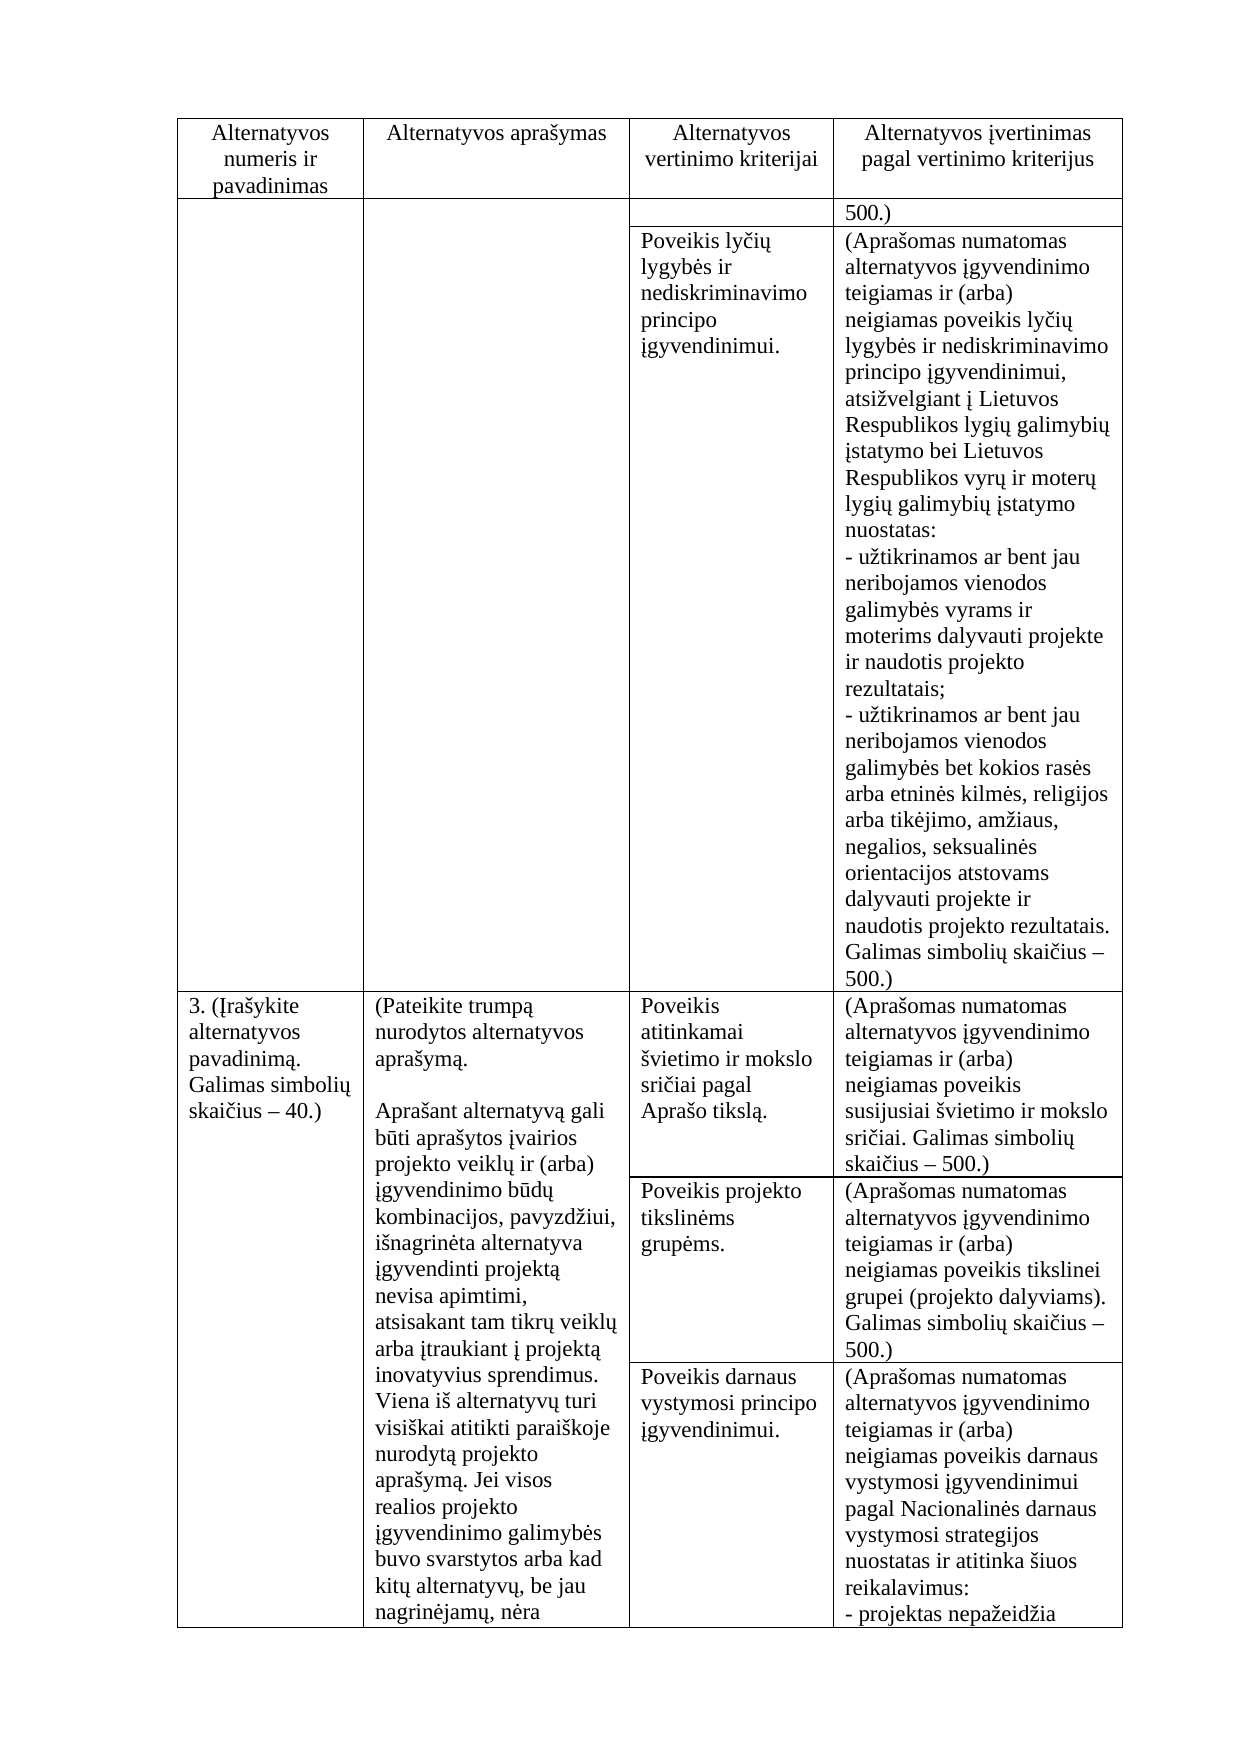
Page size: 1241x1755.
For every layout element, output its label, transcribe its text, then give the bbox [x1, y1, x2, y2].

table_cell (Aprašomas numatomas alternatyvos įgyvendinimo teigiamas ir (arba) neigiamas poveikis susijusiai švietimo ir mokslo sričiai. Galimas simbolių skaičius – 500.) [834, 992, 1122, 1176]
table_header Alternatyvos vertinimo kriterijai [630, 119, 833, 198]
table_cell [178, 199, 363, 991]
table_cell Poveikis atitinkamai švietimo ir mokslo sričiai pagal Aprašo tikslą. [630, 992, 833, 1176]
table_cell Poveikis darnaus vystymosi principo įgyvendinimui. [630, 1363, 833, 1627]
table_cell (Aprašomas numatomas alternatyvos įgyvendinimo teigiamas ir (arba) neigiamas poveikis tikslinei grupei (projekto dalyviams). Galimas simbolių skaičius – 500.) [834, 1178, 1122, 1362]
table_cell [630, 199, 833, 226]
table_header Alternatyvos numeris ir pavadinimas [178, 119, 363, 198]
table_cell Poveikis projekto tikslinėms grupėms. [630, 1178, 833, 1362]
table_header Alternatyvos įvertinimas pagal vertinimo kriterijus [834, 119, 1122, 198]
table_cell (Pateikite trumpą nurodytos alternatyvos aprašymą. Aprašant alternatyvą gali būti aprašytos įvairios projekto veiklų ir (arba) įgyvendinimo būdų kombinacijos, pavyzdžiui, išnagrinėta alternatyva įgyvendinti projektą nevisa apimtimi, atsisakant tam tikrų veiklų arba įtraukiant į projektą inovatyvius sprendimus. Viena iš alternatyvų turi visiškai atitikti paraiškoje nurodytą projekto aprašymą. Jei visos realios projekto įgyvendinimo galimybės buvo svarstytos arba kad kitų alternatyvų, be jau nagrinėjamų, nėra [364, 992, 629, 1627]
table_cell (Aprašomas numatomas alternatyvos įgyvendinimo teigiamas ir (arba) neigiamas poveikis lyčių lygybės ir nediskriminavimo principo įgyvendinimui, atsižvelgiant į Lietuvos Respublikos lygių galimybių įstatymo bei Lietuvos Respublikos vyrų ir moterų lygių galimybių įstatymo nuostatas: - užtikrinamos ar bent jau neribojamos vienodos galimybės vyrams ir moterims dalyvauti projekte ir naudotis projekto rezultatais; - užtikrinamos ar bent jau neribojamos vienodos galimybės bet kokios rasės arba etninės kilmės, religijos arba tikėjimo, amžiaus, negalios, seksualinės orientacijos atstovams dalyvauti projekte ir naudotis projekto rezultatais. Galimas simbolių skaičius – 500.) [834, 227, 1122, 991]
table_cell [364, 199, 629, 991]
table_cell 500.) [834, 199, 1122, 226]
table_header Alternatyvos aprašymas [364, 119, 629, 198]
table_cell Poveikis lyčių lygybės ir nediskriminavimo principo įgyvendinimui. [630, 227, 833, 991]
table_cell 3. (Įrašykite alternatyvos pavadinimą. Galimas simbolių skaičius – 40.) [178, 992, 363, 1627]
table_cell (Aprašomas numatomas alternatyvos įgyvendinimo teigiamas ir (arba) neigiamas poveikis darnaus vystymosi įgyvendinimui pagal Nacionalinės darnaus vystymosi strategijos nuostatas ir atitinka šiuos reikalavimus: - projektas nepažeidžia [834, 1363, 1122, 1627]
